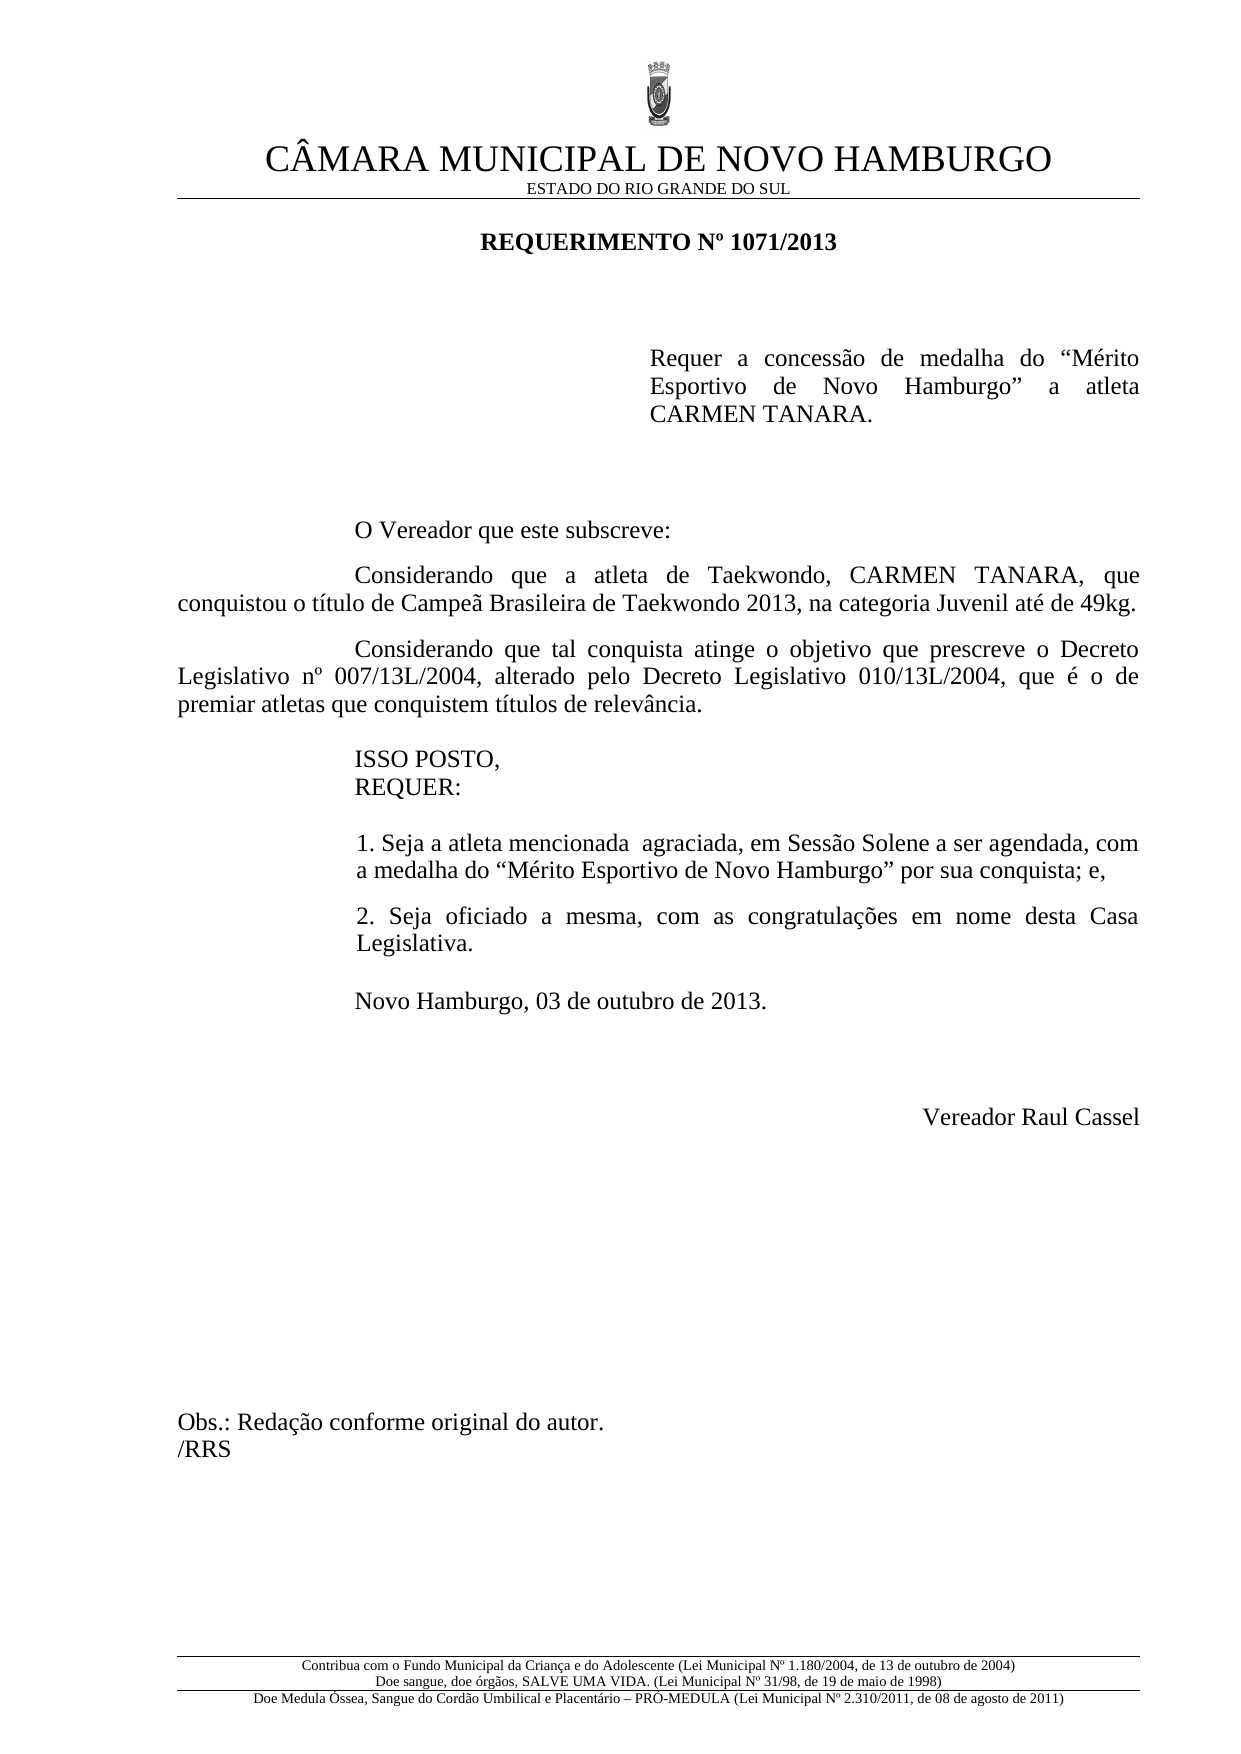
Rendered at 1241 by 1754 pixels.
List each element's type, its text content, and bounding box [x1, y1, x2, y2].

text Requer a concessão de medalha do “Mérito Esportivo de Novo Hamburgo” a atleta CARMEN TANARA. [649, 344, 1140, 428]
text REQUER: [177, 773, 1140, 801]
text Obs.: Redação conforme original do autor. [177, 1408, 1140, 1436]
text Considerando que a atleta de Taekwondo, CARMEN TANARA, que conquistou o título de Campeã Brasileira de Taekwondo 2013, na categoria Juvenil até de 49kg. [177, 562, 1140, 617]
text 1. Seja a atleta mencionada agraciada, em Sessão Solene a ser agendada, com a medalha do “Mérito Esportivo de Novo Hamburgo” por sua conquista; e, [356, 829, 1140, 884]
text Novo Hamburgo, 03 de outubro de 2013. [177, 987, 1140, 1014]
text Vereador Raul Cassel [177, 1103, 1140, 1131]
text 2. Seja oficiado a mesma, com as congratulações em nome desta Casa Legislativa. [356, 902, 1140, 957]
text ISSO POSTO, [177, 746, 1140, 773]
title REQUERIMENTO Nº 1071/2013 [177, 228, 1140, 256]
text /RRS [177, 1436, 1140, 1463]
text Considerando que tal conquista atinge o objetivo que prescreve o Decreto Legislativo nº 007/13L/2004, alterado pelo Decreto Legislativo 010/13L/2004, que é o de premiar atletas que conquistem títulos de relevância. [177, 635, 1140, 718]
text O Vereador que este subscreve: [177, 516, 1140, 544]
